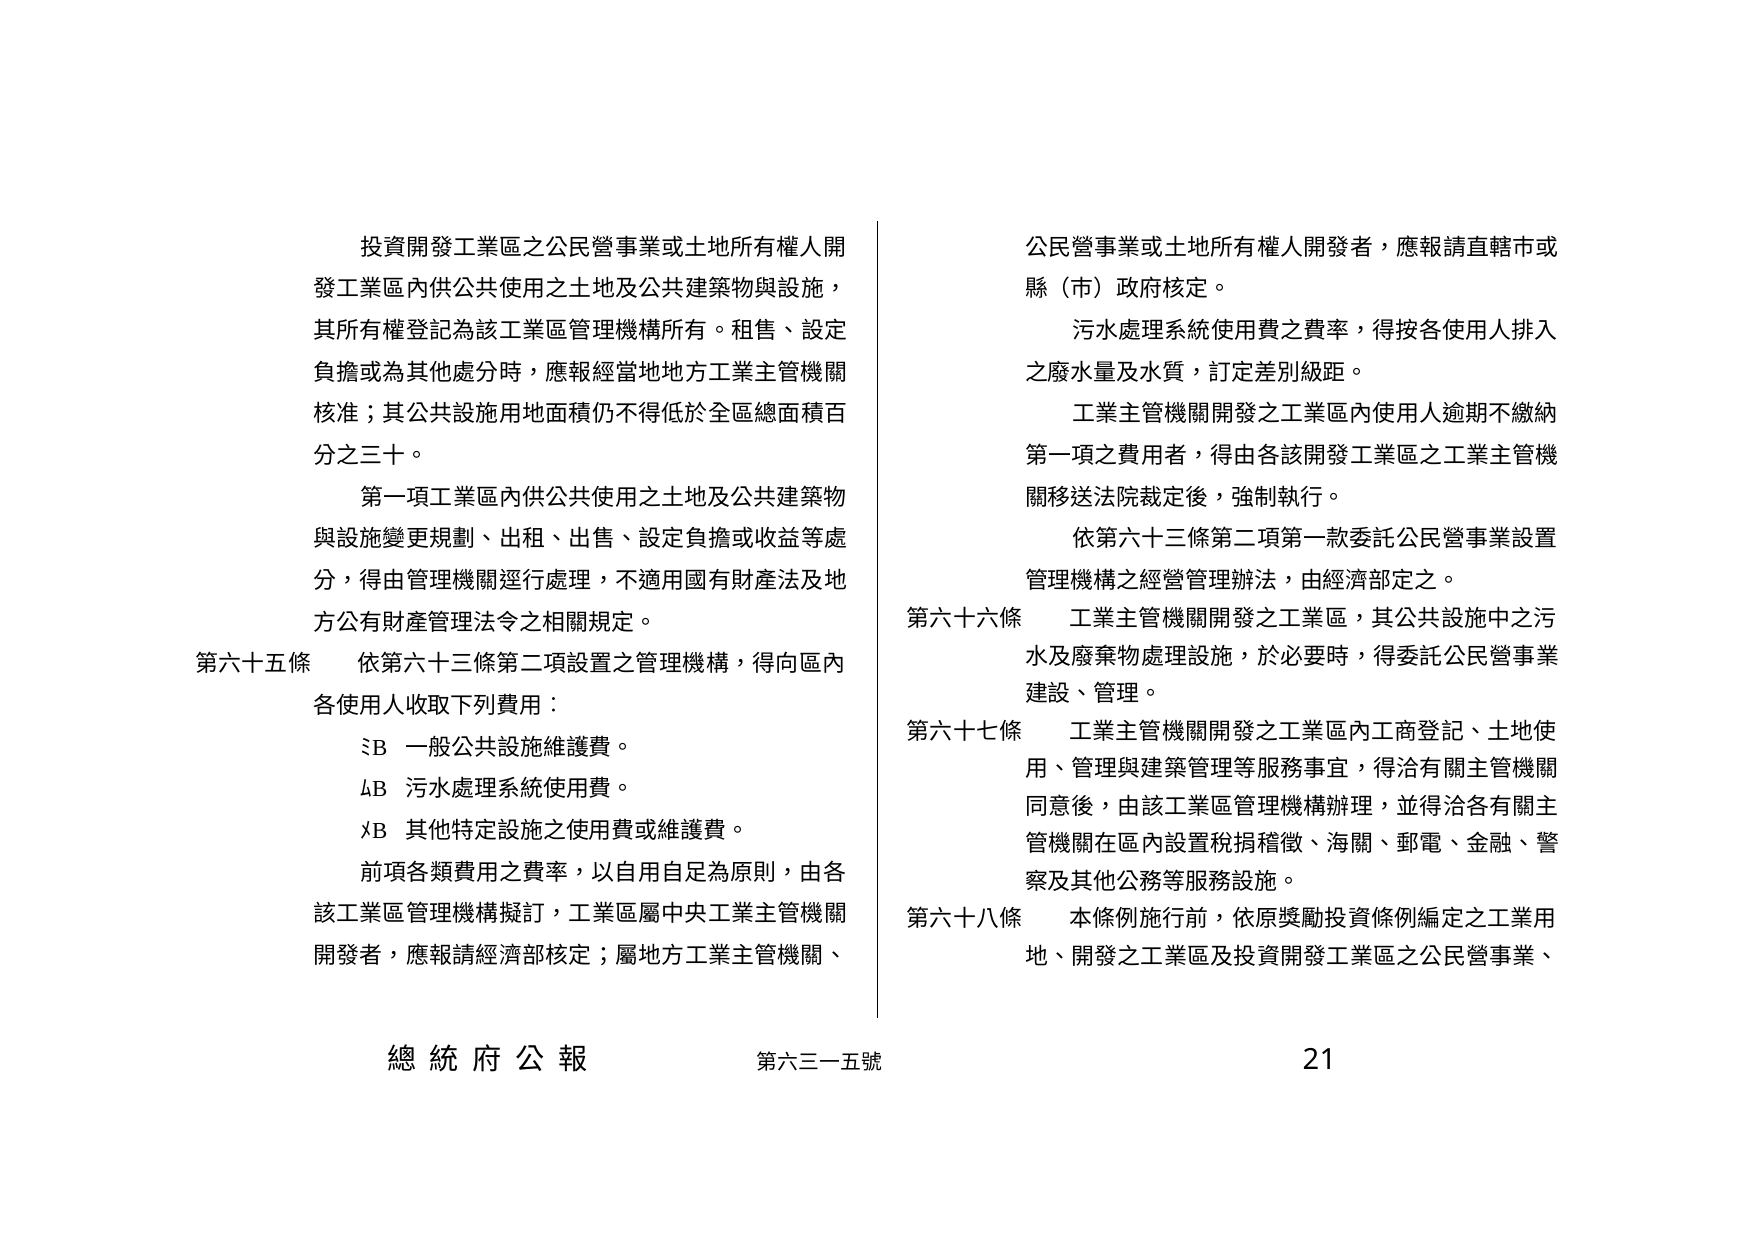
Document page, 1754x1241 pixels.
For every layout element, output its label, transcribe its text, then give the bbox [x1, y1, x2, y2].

list 一般公共設施維護費。 [360, 722, 847, 763]
text 工業主管機關開發之工業區內使用人逾期不繳納第一項之費用者，得由各該開發工業區之工業主管機關移送法院裁定後，強制執行。 [1025, 388, 1559, 513]
text 第六十六條 工業主管機關開發之工業區，其公共設施中之污水及廢棄物處理設施，於必要時，得委託公民營事業建設、管理。 [907, 597, 1559, 709]
text 投資開發工業區之公民營事業或土地所有權人開發工業區內供公共使用之土地及公共建築物與設施，其所有權登記為該工業區管理機構所有。租售、設定負擔或為其他處分時，應報經當地地方工業主管機關核准；其公共設施用地面積仍不得低於全區總面積百分之三十。 [313, 222, 847, 472]
text 第一項工業區內供公共使用之土地及公共建築物與設施變更規劃、出租、出售、設定負擔或收益等處分，得由管理機關逕行處理，不適用國有財產法及地方公有財產管理法令之相關規定。 [313, 472, 847, 638]
text 第六十五條 依第六十三條第二項設置之管理機構，得向區內各使用人收取下列費用︰ [195, 638, 847, 722]
text 公民營事業或土地所有權人開發者，應報請直轄巿或縣（巿）政府核定。 [1025, 222, 1559, 305]
text 依第六十三條第二項第一款委託公民營事業設置管理機構之經營管理辦法，由經濟部定之。 [1025, 513, 1559, 597]
list 其他特定設施之使用費或維護費。 [360, 805, 847, 847]
text 前項各類費用之費率，以自用自足為原則，由各該工業區管理機構擬訂，工業區屬中央工業主管機關開發者，應報請經濟部核定；屬地方工業主管機關、 [313, 847, 847, 972]
list 污水處理系統使用費。 [360, 763, 847, 805]
text 第六十八條 本條例施行前，依原獎勵投資條例編定之工業用地、開發之工業區及投資開發工業區之公民營事業、 [907, 897, 1559, 972]
text 污水處理系統使用費之費率，得按各使用人排入之廢水量及水質，訂定差別級距。 [1025, 305, 1559, 388]
text 第六十七條 工業主管機關開發之工業區內工商登記、土地使用、管理與建築管理等服務事宜，得洽有關主管機關同意後，由該工業區管理機構辦理，並得洽各有關主管機關在區內設置稅捐稽徵、海關、郵電、金融、警察及其他公務等服務設施。 [907, 709, 1559, 897]
